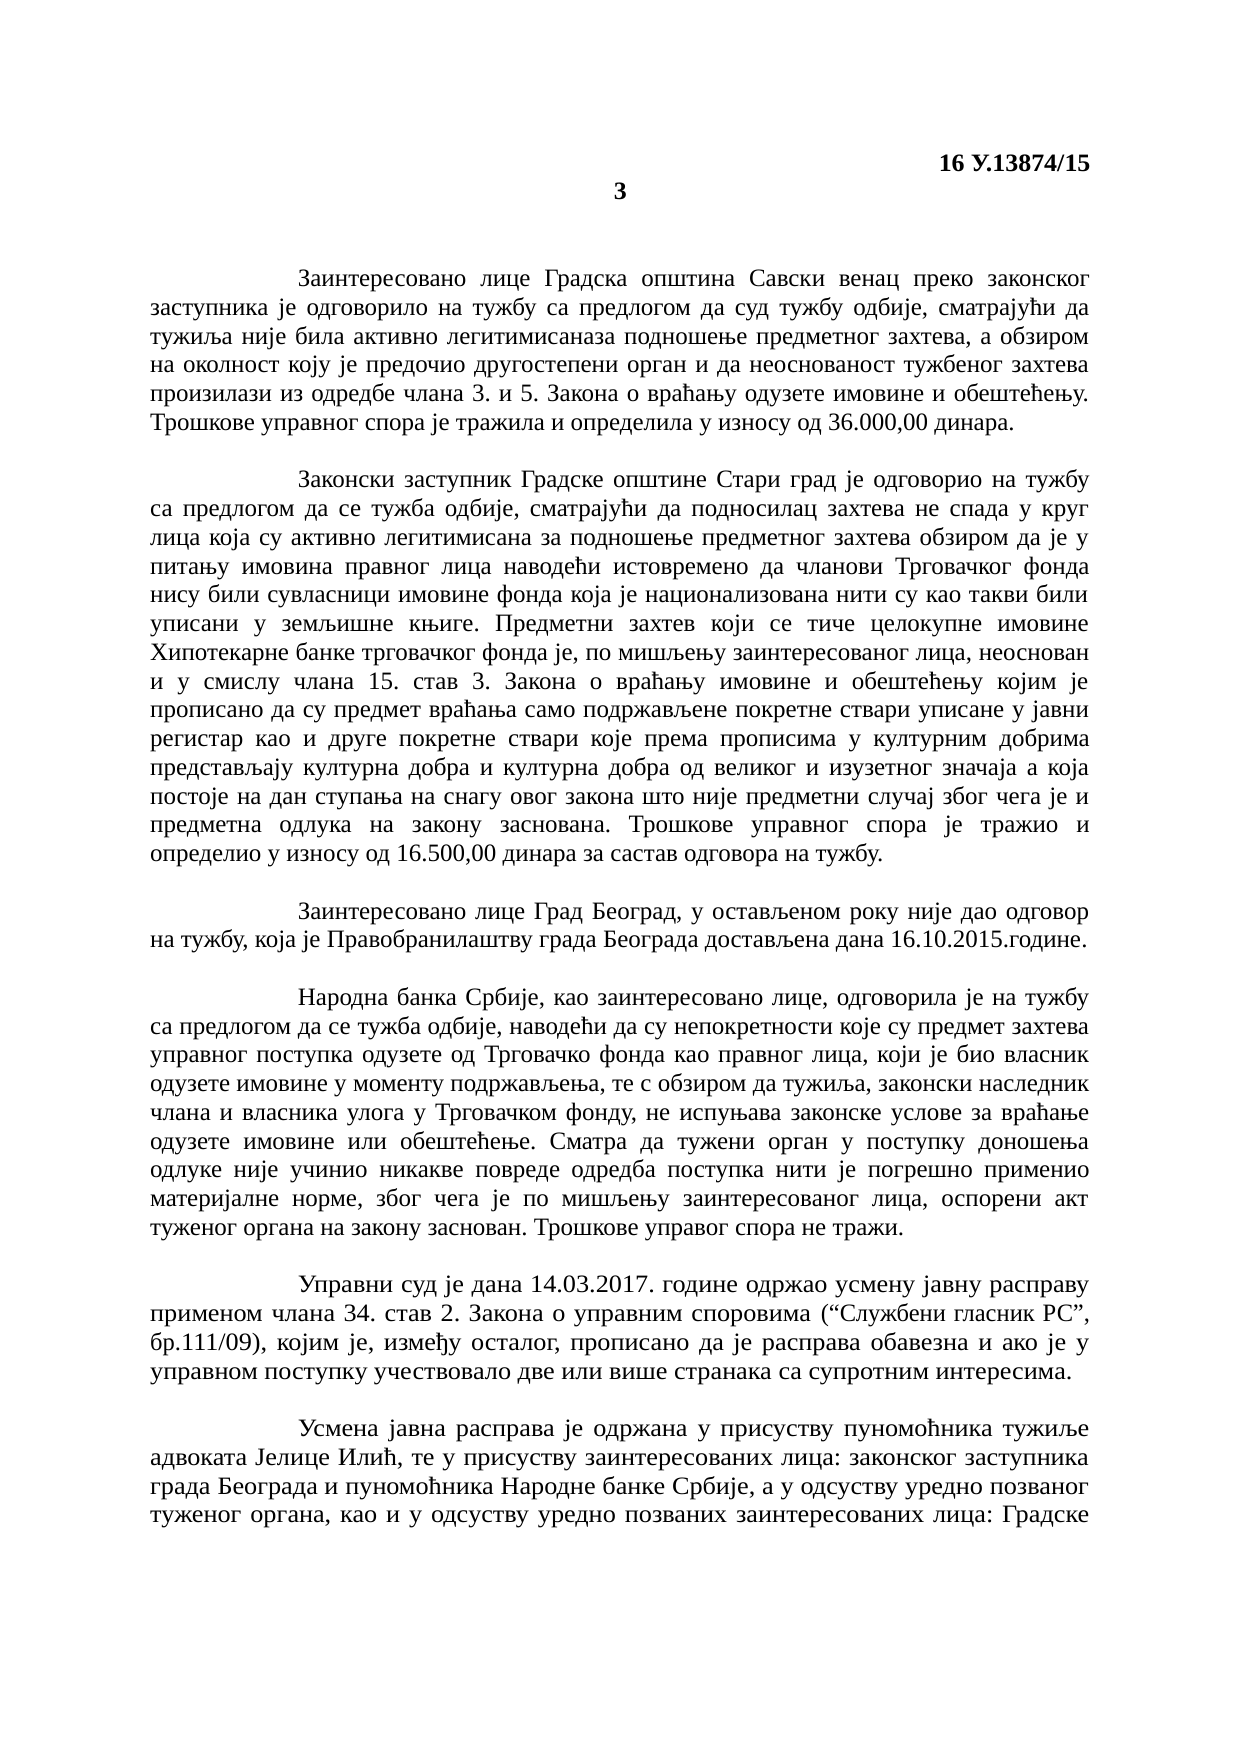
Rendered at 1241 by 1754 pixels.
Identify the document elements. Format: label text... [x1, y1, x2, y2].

text Заинтересовано лице Градска општина Савски венац преко законског заступника је одговорило на тужбу са предлогом да суд тужбу одбије, сматрајући да тужиља није била активно легитимисаназа подношење предметног захтева, а обзиром на околност коју је предочио другостепени орган и да неоснованост тужбеног захтева произилази из одредбе члана 3. и 5. Закона о враћању одузете имовине и обештећењу. Трошкове управног спора је тражила и определила у износу од 36.000,00 динара. [150, 263, 1090, 436]
text Заинтересовано лице Град Београд, у остављеном року није дао одговор на тужбу, која је Правобранилаштву града Београда достављена дана 16.10.2015.године. [150, 896, 1090, 953]
text Усмена јавна расправа је одржана у присуству пуномоћника тужиље адвоката Јелице Илић, те у присуству заинтересованих лица: законског заступника града Београда и пуномоћника Народне банке Србије, а у одсуству уредно позваног туженог органа, као и у одсуству уредно позваних заинтересованих лица: Градске [150, 1413, 1090, 1528]
text Законски заступник Градске општине Стари град је одговорио на тужбу са предлогом да се тужба одбије, сматрајући да подносилац захтева не спада у круг лица која су активно легитимисана за подношење предметног захтева обзиром да је у питању имовина правног лица наводећи истовремено да чланови Трговачког фонда нису били сувласници имовине фонда која је национализована нити су као такви били уписани у земљишне књиге. Предметни захтев који се тиче целокупне имовине Хипотекарне банке трговачког фонда је, по мишљењу заинтересованог лица, неоснован и у смислу члана 15. став 3. Закона о враћању имовине и обештећењу којим је прописано да су предмет враћања само подржављене покретне ствари уписане у јавни регистар као и друге покретне ствари које према прописима у културним добрима представљају културна добра и културна добра од великог и изузетног значаја а која постоје на дан ступања на снагу овог закона што није предметни случај због чега је и предметна одлука на закону заснована. Трошкове управног спора је тражио и определио у износу од 16.500,00 динара за састав одговора на тужбу. [150, 464, 1090, 867]
text Управни суд је дана 14.03.2017. године одржао усмену јавну расправу применом члана 34. став 2. Закона о управним споровима (“Службени гласник РС”, бр.111/09), којим је, између осталог, прописано да је расправа обавезна и ако је у управном поступку учествовало две или више странака са супротним интересима. [150, 1269, 1090, 1384]
text Народна банка Србије, као заинтересовано лице, одговорила је на тужбу са предлогом да се тужба одбије, наводећи да су непокретности које су предмет захтева управног поступка одузете од Трговачко фонда као правног лица, који је био власник одузете имовине у моменту подржављења, те с обзиром да тужиља, законски наследник члана и власника улога у Трговачком фонду, не испуњава законске услове за враћање одузете имовине или обештећење. Сматра да тужени орган у поступку доношења одлуке није учинио никакве повреде одредба поступка нити је погрешно применио материјалне норме, због чега је по мишљењу заинтересованог лица, оспорени акт туженог органа на закону заснован. Трошкове управог спора не тражи. [150, 982, 1090, 1241]
